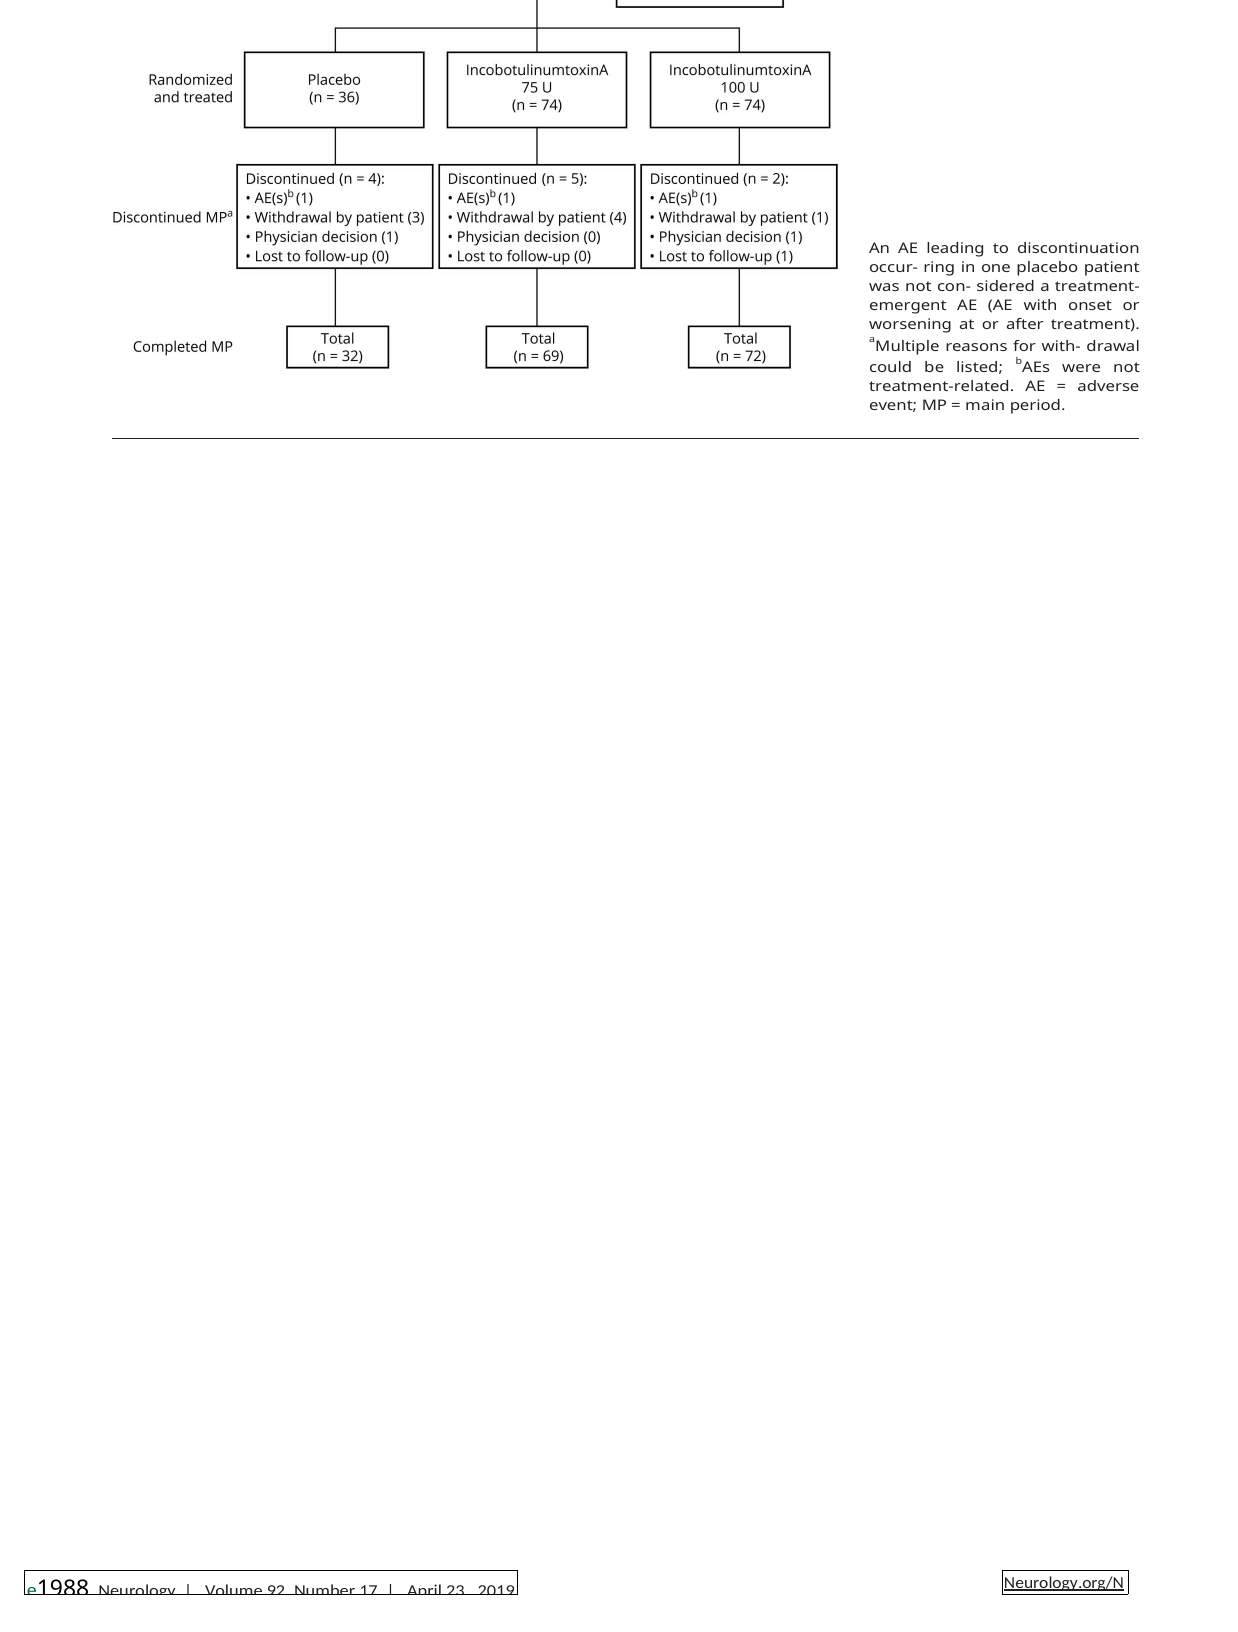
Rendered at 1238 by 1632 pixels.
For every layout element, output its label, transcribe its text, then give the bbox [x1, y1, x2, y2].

picture [112, 0, 839, 370]
text An AE leading to discontinuation occur- ring in one placebo patient was not con- sidered a treatment-emergent AE (AE with onset or worsening at or after treatment). aMultiple reasons for with- drawal could be listed; bAEs were not treatment-related. AE = adverse event; MP = main period. [869, 239, 1140, 415]
